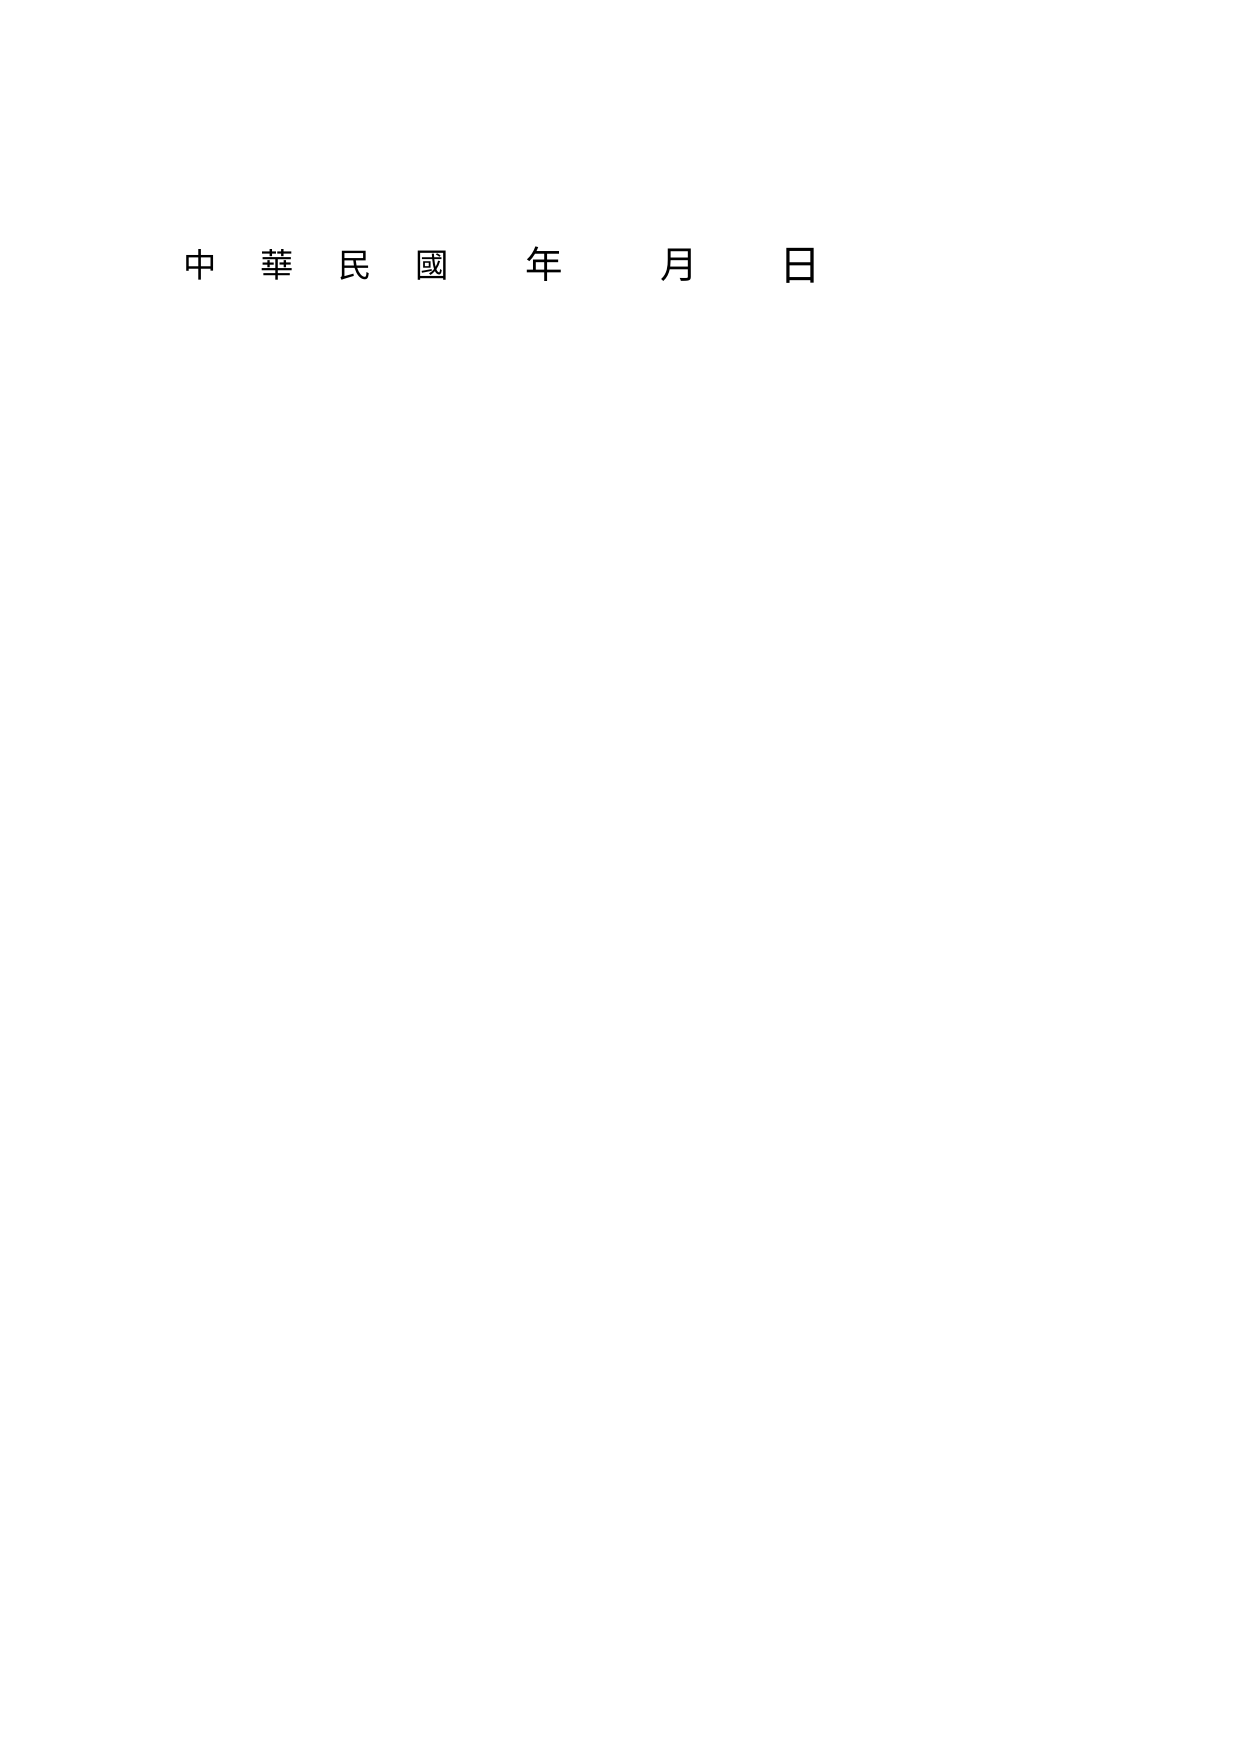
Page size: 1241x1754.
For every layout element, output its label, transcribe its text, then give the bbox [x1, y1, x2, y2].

text 中 華 民 國 年 月 日 [183, 221, 1057, 283]
